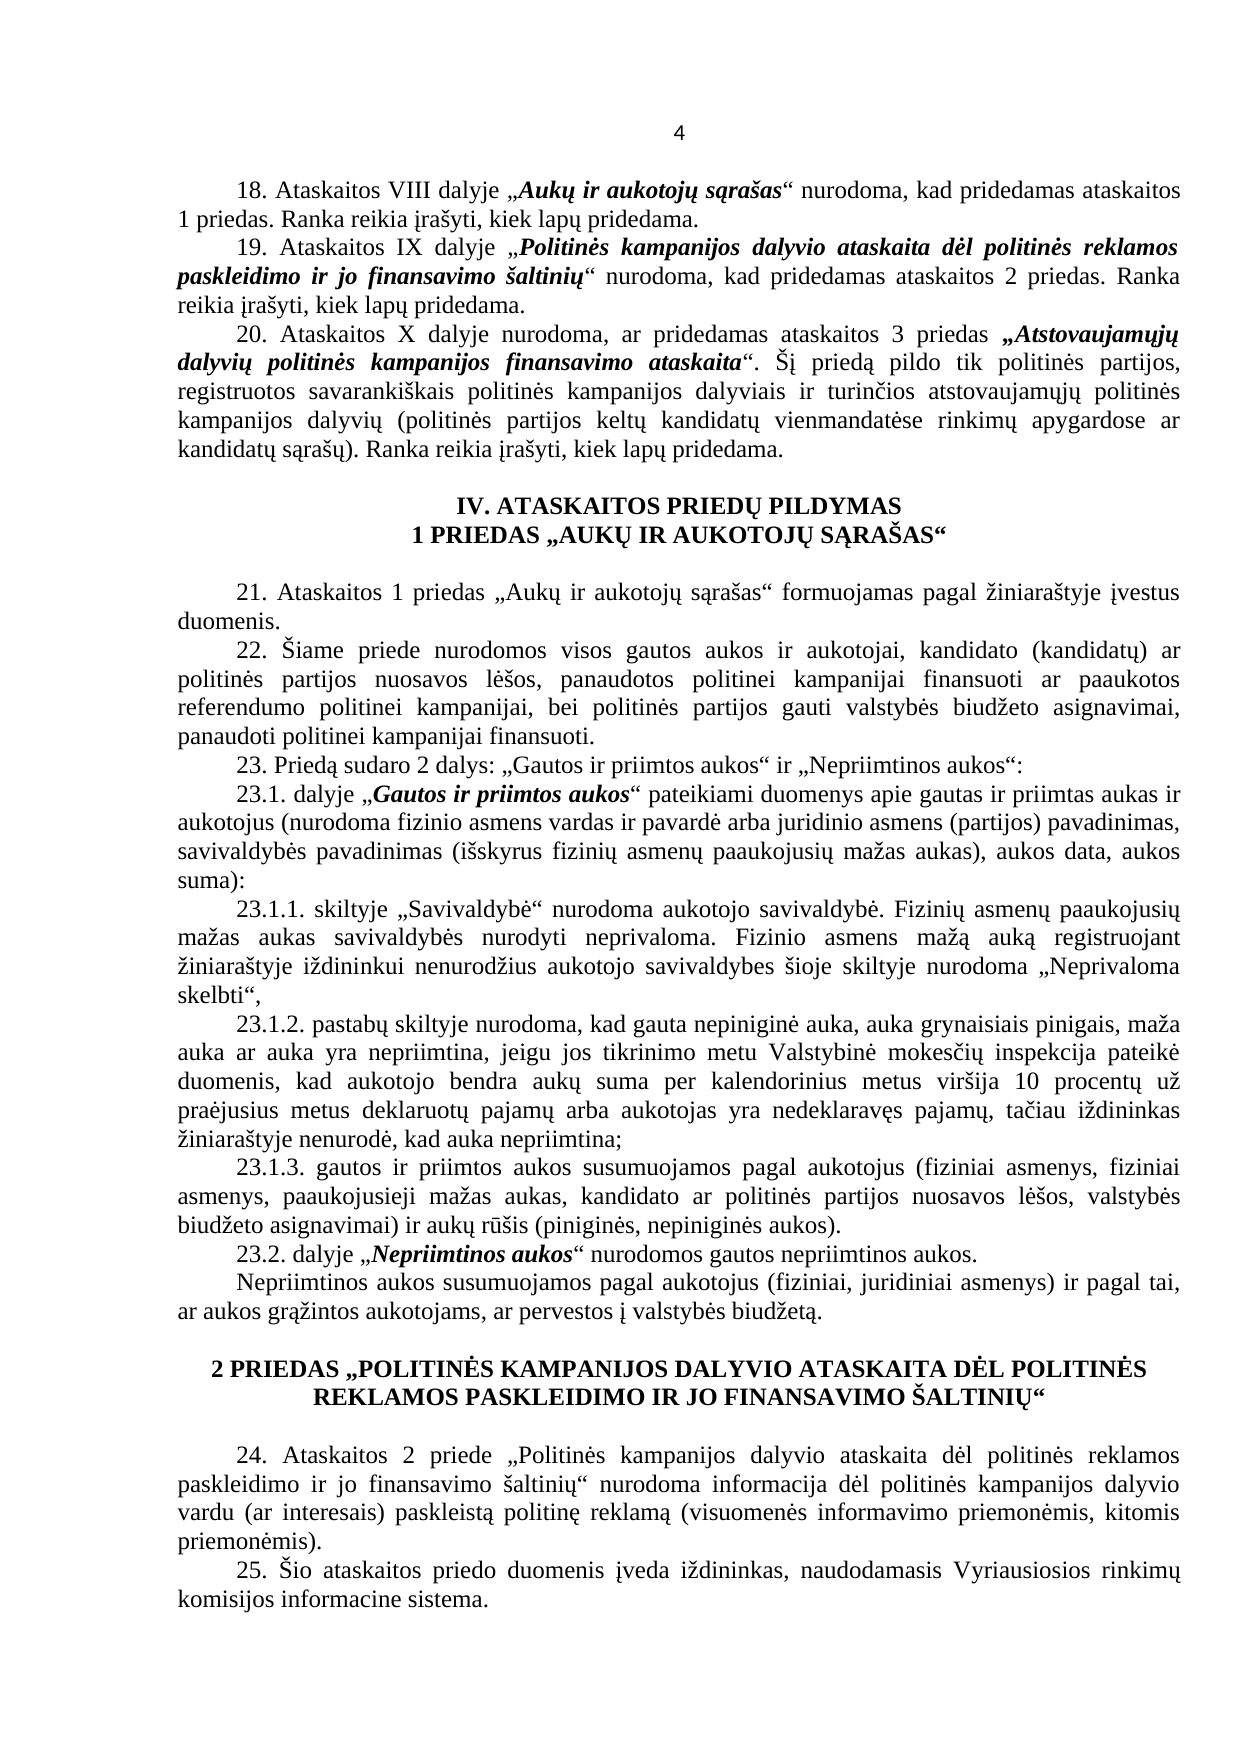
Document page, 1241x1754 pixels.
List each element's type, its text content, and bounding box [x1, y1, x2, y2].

text Nepriimtinos aukos susumuojamos pagal aukotojus (fiziniai, juridiniai asmenys) ir pagal tai, ar aukos grąžintos aukotojams, ar pervestos į valstybės biudžetą. [177, 1267, 1181, 1325]
text 23.1. dalyje „Gautos ir priimtos aukos“ pateikiami duomenys apie gautas ir priimtas aukas ir aukotojus (nurodoma fizinio asmens vardas ir pavardė arba juridinio asmens (partijos) pavadinimas, savivaldybės pavadinimas (išskyrus fizinių asmenų paaukojusių mažas aukas), aukos data, aukos suma): [177, 779, 1181, 894]
text 19. Ataskaitos IX dalyje „Politinės kampanijos dalyvio ataskaita dėl politinės reklamos paskleidimo ir jo finansavimo šaltinių“ nurodoma, kad pridedamas ataskaitos 2 priedas. Ranka reikia įrašyti, kiek lapų pridedama. [177, 232, 1181, 319]
text 23.1.1. skiltyje „Savivaldybė“ nurodoma aukotojo savivaldybė. Fizinių asmenų paaukojusių mažas aukas savivaldybės nurodyti neprivaloma. Fizinio asmens mažą auką registruojant žiniaraštyje iždininkui nenurodžius aukotojo savivaldybes šioje skiltyje nurodoma „Neprivaloma skelbti“, [177, 894, 1181, 1009]
text 24. Ataskaitos 2 priede „Politinės kampanijos dalyvio ataskaita dėl politinės reklamos paskleidimo ir jo finansavimo šaltinių“ nurodoma informacija dėl politinės kampanijos dalyvio vardu (ar interesais) paskleistą politinę reklamą (visuomenės informavimo priemonėmis, kitomis priemonėmis). [177, 1440, 1181, 1555]
text 23. Priedą sudaro 2 dalys: „Gautos ir priimtos aukos“ ir „Nepriimtinos aukos“: [177, 750, 1181, 779]
text 1 PRIEDAS „AUKŲ IR AUKOTOJŲ SĄRAŠAS“ [177, 520, 1181, 549]
text 2 PRIEDAS „POLITINĖS KAMPANIJOS DALYVIO ATASKAITA DĖL POLITINĖS REKLAMOS PASKLEIDIMO IR JO FINANSAVIMO ŠALTINIŲ“ [177, 1354, 1181, 1411]
text 23.1.3. gautos ir priimtos aukos susumuojamos pagal aukotojus (fiziniai asmenys, fiziniai asmenys, paaukojusieji mažas aukas, kandidato ar politinės partijos nuosavos lėšos, valstybės biudžeto asignavimai) ir aukų rūšis (piniginės, nepiniginės aukos). [177, 1152, 1181, 1239]
text 20. Ataskaitos X dalyje nurodoma, ar pridedamas ataskaitos 3 priedas „Atstovaujamųjų dalyvių politinės kampanijos finansavimo ataskaita“. Šį priedą pildo tik politinės partijos, registruotos savarankiškais politinės kampanijos dalyviais ir turinčios atstovaujamųjų politinės kampanijos dalyvių (politinės partijos keltų kandidatų vienmandatėse rinkimų apygardose ar kandidatų sąrašų). Ranka reikia įrašyti, kiek lapų pridedama. [177, 319, 1181, 462]
text 25. Šio ataskaitos priedo duomenis įveda iždininkas, naudodamasis Vyriausiosios rinkimų komisijos informacine sistema. [177, 1555, 1181, 1612]
text 22. Šiame priede nurodomos visos gautos aukos ir aukotojai, kandidato (kandidatų) ar politinės partijos nuosavos lėšos, panaudotos politinei kampanijai finansuoti ar paaukotos referendumo politinei kampanijai, bei politinės partijos gauti valstybės biudžeto asignavimai, panaudoti politinei kampanijai finansuoti. [177, 635, 1181, 750]
text IV. ATASKAITOS PRIEDŲ PILDYMAS [177, 491, 1181, 520]
text 18. Ataskaitos VIII dalyje „Aukų ir aukotojų sąrašas“ nurodoma, kad pridedamas ataskaitos 1 priedas. Ranka reikia įrašyti, kiek lapų pridedama. [177, 175, 1181, 232]
text 21. Ataskaitos 1 priedas „Aukų ir aukotojų sąrašas“ formuojamas pagal žiniaraštyje įvestus duomenis. [177, 577, 1181, 635]
text 23.2. dalyje „Nepriimtinos aukos“ nurodomos gautos nepriimtinos aukos. [177, 1239, 1181, 1267]
text 23.1.2. pastabų skiltyje nurodoma, kad gauta nepiniginė auka, auka grynaisiais pinigais, maža auka ar auka yra nepriimtina, jeigu jos tikrinimo metu Valstybinė mokesčių inspekcija pateikė duomenis, kad aukotojo bendra aukų suma per kalendorinius metus viršija 10 procentų už praėjusius metus deklaruotų pajamų arba aukotojas yra nedeklaravęs pajamų, tačiau iždininkas žiniaraštyje nenurodė, kad auka nepriimtina; [177, 1009, 1181, 1152]
